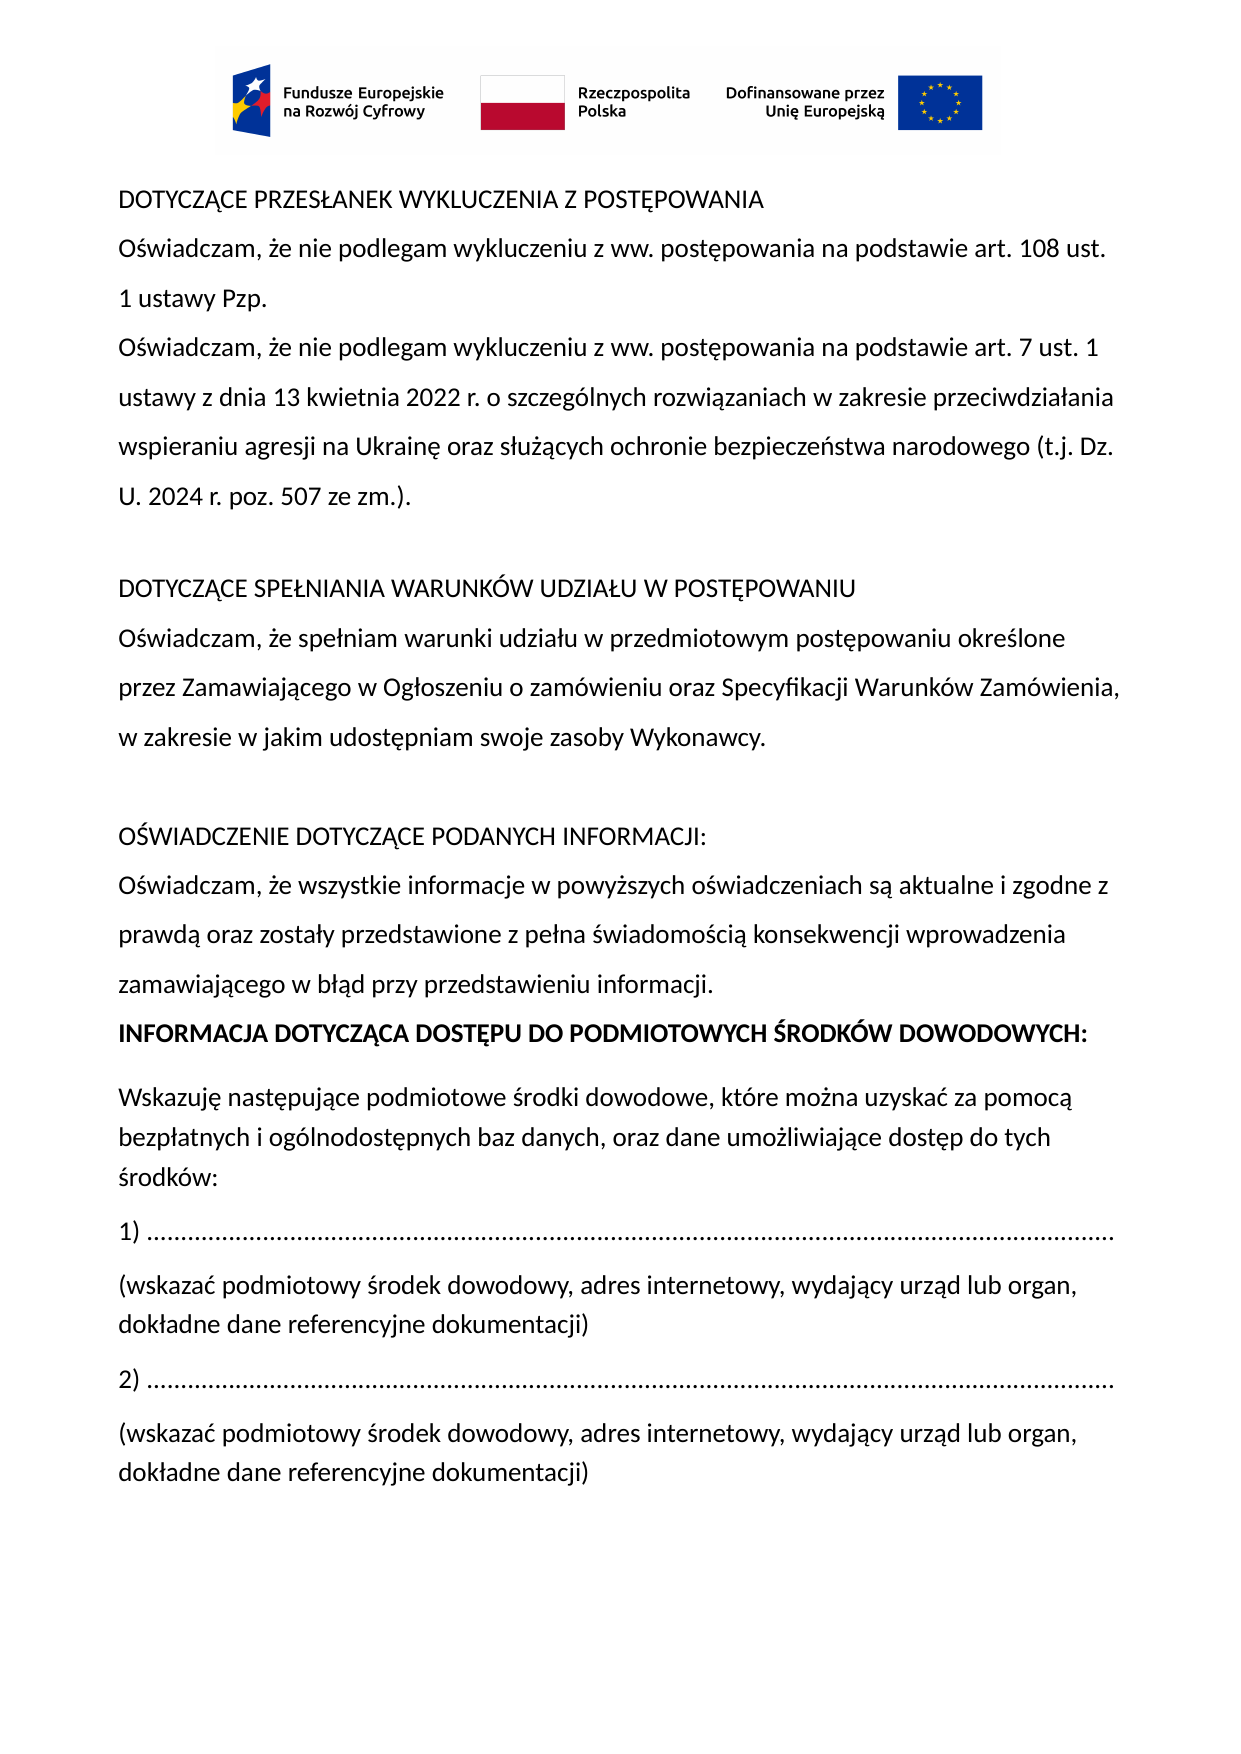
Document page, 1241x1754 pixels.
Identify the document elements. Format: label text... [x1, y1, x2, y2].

text OŚWIADCZENIE DOTYCZĄCE PODANYCH INFORMACJI: [118, 819, 1122, 852]
text Oświadczam, że nie podlegam wykluczeniu z ww. postępowania na podstawie art. 108 ust. 1 ustawy Pzp. [118, 231, 1122, 314]
text DOTYCZĄCE PRZESŁANEK WYKLUCZENIA Z POSTĘPOWANIA [118, 182, 1122, 215]
text (wskazać podmiotowy środek dowodowy, adres internetowy, wydający urząd lub organ, dokładne dane referencyjne dokumentacji) [118, 1416, 1122, 1489]
text DOTYCZĄCE SPEŁNIANIA WARUNKÓW UDZIAŁU W POSTĘPOWANIU [118, 571, 1122, 604]
text Oświadczam, że wszystkie informacje w powyższych oświadczeniach są aktualne i zgodne z prawdą oraz zostały przedstawione z pełna świadomością konsekwencji wprowadzenia zamawiającego w błąd przy przedstawieniu informacji. [118, 868, 1122, 1000]
picture [215, 46, 1001, 155]
text Oświadczam, że nie podlegam wykluczeniu z ww. postępowania na podstawie art. 7 ust. 1 ustawy z dnia 13 kwietnia 2022 r. o szczególnych rozwiązaniach w zakresie przeciwdziałania wspieraniu agresji na Ukrainę oraz służących ochronie bezpieczeństwa narodowego (t.j. Dz. U. 2024 r. poz. 507 ze zm.). [118, 330, 1122, 512]
text Wskazuję następujące podmiotowe środki dowodowe, które można uzyskać za pomocą bezpłatnych i ogólnodostępnych baz danych, oraz dane umożliwiające dostęp do tych środków: [118, 1081, 1122, 1193]
text 2) .............................................................................................................................................. [118, 1362, 1122, 1395]
text (wskazać podmiotowy środek dowodowy, adres internetowy, wydający urząd lub organ, dokładne dane referencyjne dokumentacji) [118, 1268, 1122, 1341]
text 1) .............................................................................................................................................. [118, 1214, 1122, 1247]
text INFORMACJA DOTYCZĄCA DOSTĘPU DO PODMIOTOWYCH ŚRODKÓW DOWODOWYCH: [118, 1017, 1122, 1049]
text Oświadczam, że spełniam warunki udziału w przedmiotowym postępowaniu określone przez Zamawiającego w Ogłoszeniu o zamówieniu oraz Specyfikacji Warunków Zamówienia, w zakresie w jakim udostępniam swoje zasoby Wykonawcy. [118, 621, 1122, 753]
